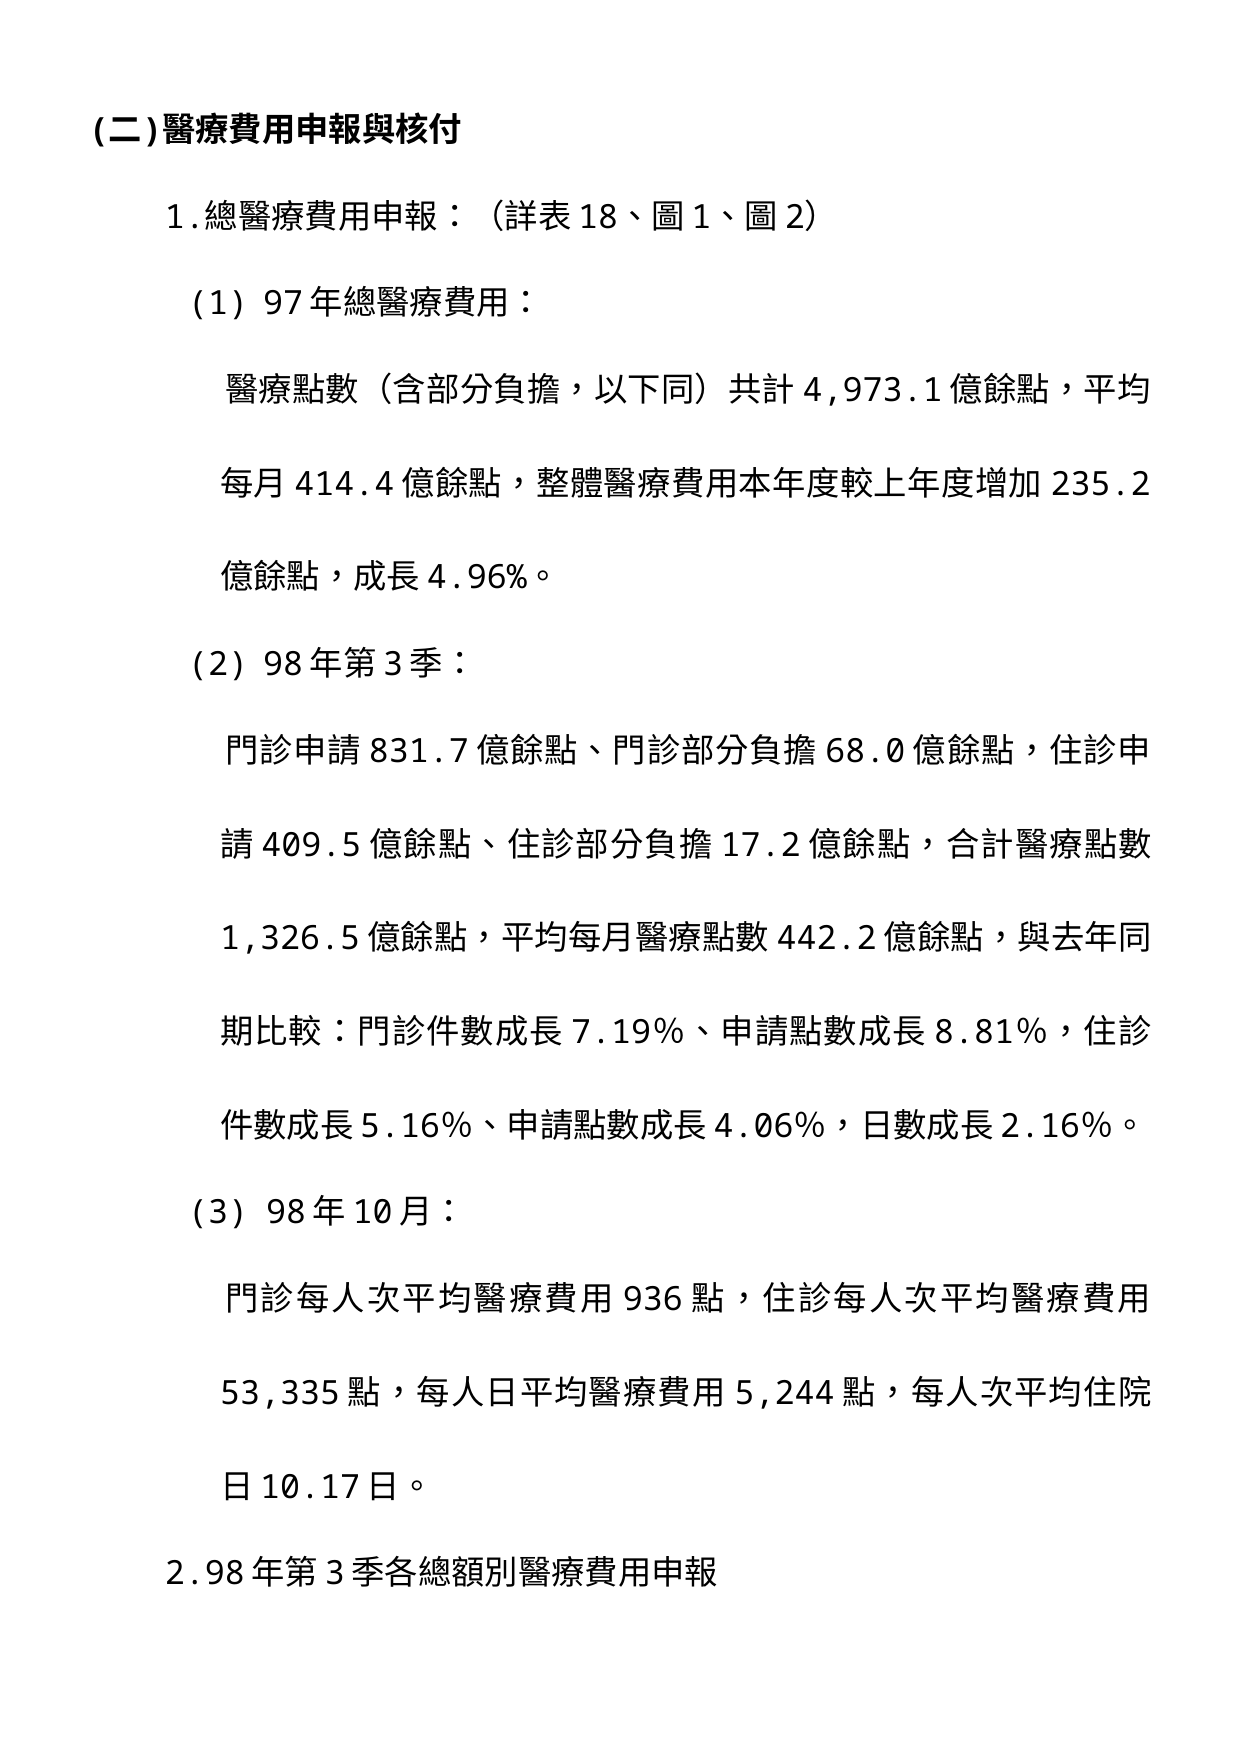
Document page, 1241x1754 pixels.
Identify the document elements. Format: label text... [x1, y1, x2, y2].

text 門診申請831.7億餘點、門診部分負擔68.0億餘點，住診申請409.5億餘點、住診部分負擔17.2億餘點，合計醫療點數1,326.5億餘點，平均每月醫療點數442.2億餘點，與去年同期比較：門診件數成長7.19％、申請點數成長8.81％，住診件數成長5.16％、申請點數成長4.06％，日數成長2.16％。 [220, 706, 1152, 1144]
list 98年第3季： [188, 619, 1152, 682]
list 98年10月： [188, 1168, 1152, 1230]
text 門診每人次平均醫療費用936點，住診每人次平均醫療費用53,335點，每人日平均醫療費用5,244點，每人次平均住院日10.17日。 [220, 1254, 1152, 1504]
text 2.98年第3季各總額別醫療費用申報 [164, 1529, 1152, 1591]
text 1.總醫療費用申報：（詳表18、圖1、圖2） [164, 172, 1152, 234]
list 97年總醫療費用： [188, 259, 1152, 321]
text (二)醫療費用申報與核付 [89, 85, 1152, 148]
text 醫療點數（含部分負擔，以下同）共計4,973.1億餘點，平均每月414.4億餘點，整體醫療費用本年度較上年度增加235.2億餘點，成長4.96%。 [220, 345, 1151, 595]
